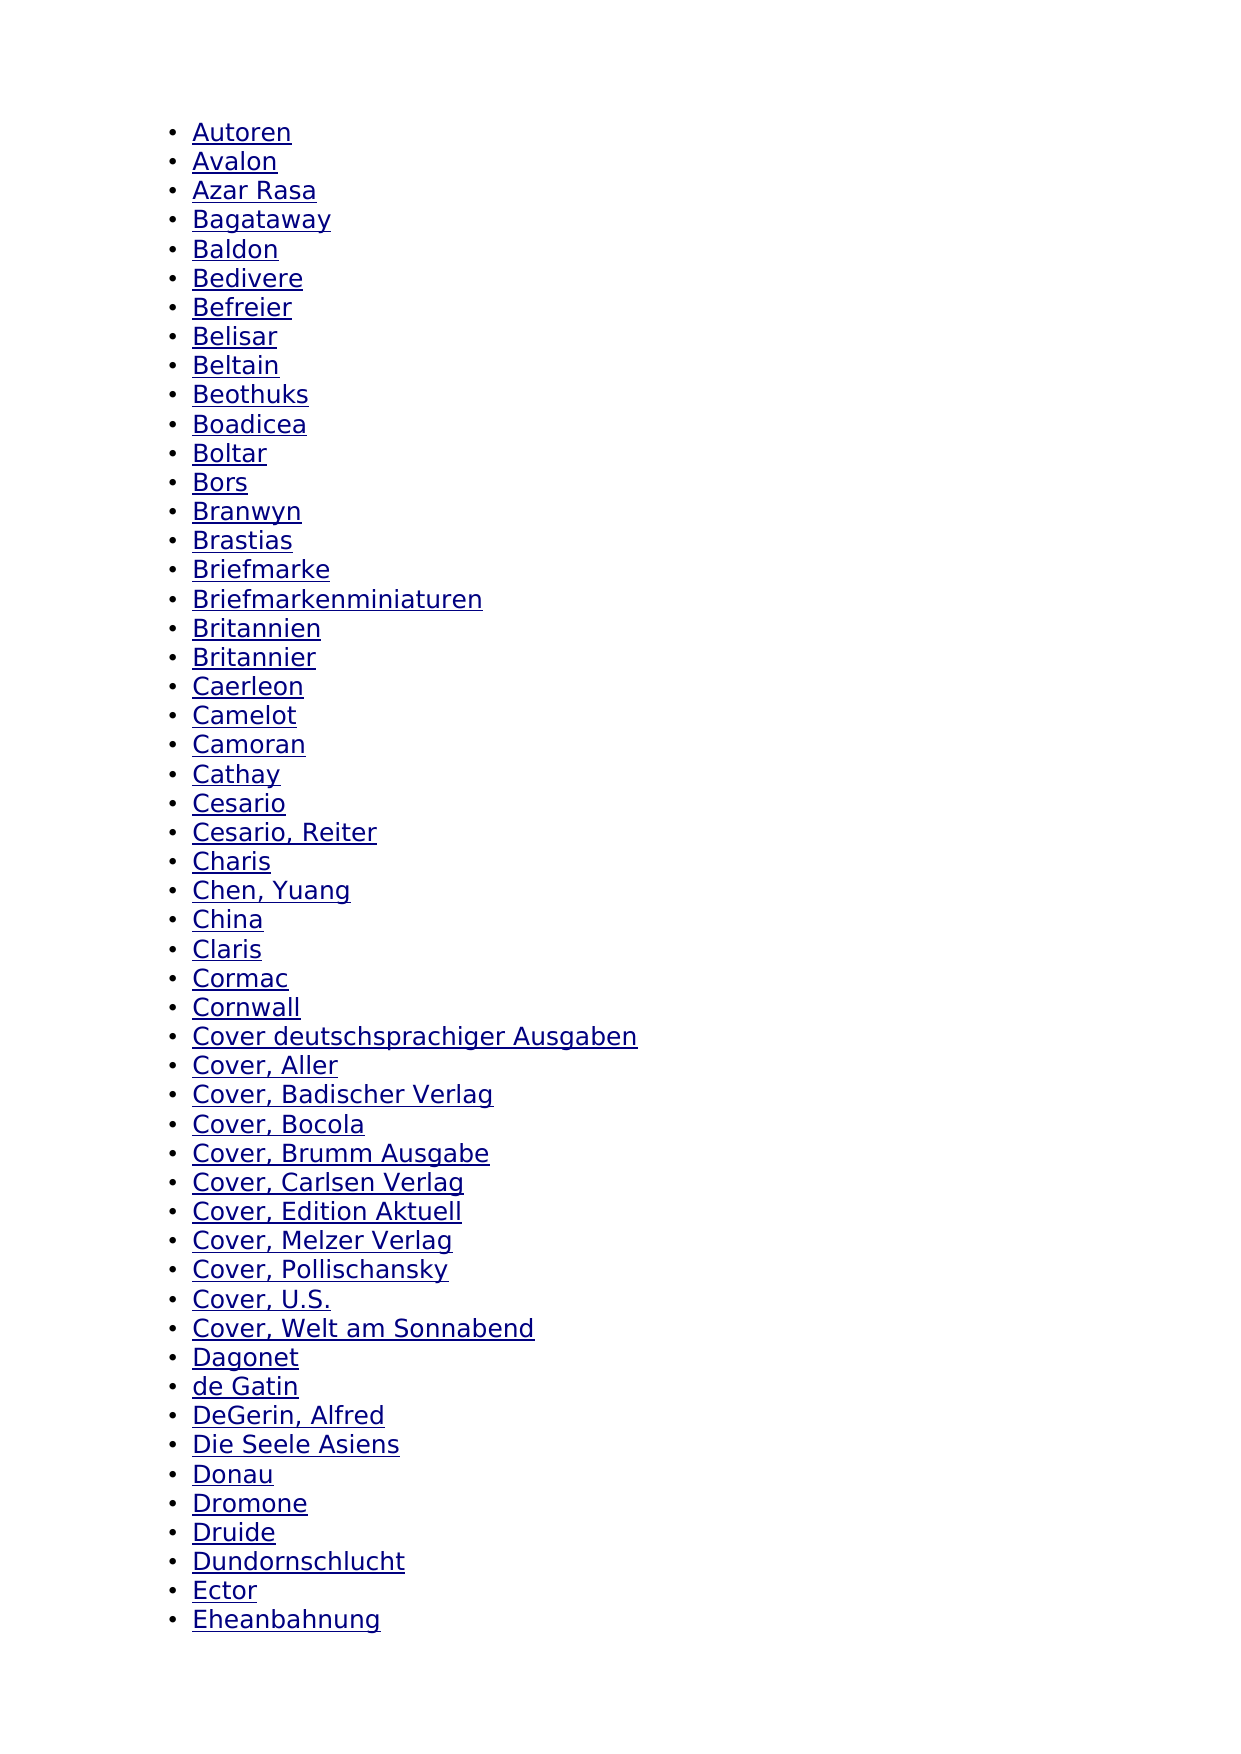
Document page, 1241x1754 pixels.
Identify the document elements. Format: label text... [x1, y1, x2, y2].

list Ector [177, 1576, 1122, 1606]
list Druide [177, 1518, 1122, 1547]
list Befreier [177, 293, 1122, 322]
list Cesario, Reiter [177, 818, 1122, 847]
list Avalon [177, 147, 1122, 176]
list Branwyn [177, 497, 1122, 526]
list Cover, Carlsen Verlag [177, 1168, 1122, 1197]
list Die Seele Asiens [177, 1431, 1122, 1460]
list Azar Rasa [177, 176, 1122, 206]
list Eheanbahnung [177, 1606, 1122, 1635]
list Claris [177, 935, 1122, 964]
list Britannier [177, 643, 1122, 672]
list Baldon [177, 235, 1122, 264]
list Cathay [177, 760, 1122, 789]
list Cover, Brumm Ausgabe [177, 1139, 1122, 1168]
list Cover, Bocola [177, 1110, 1122, 1139]
list Camelot [177, 701, 1122, 731]
list DeGerin, Alfred [177, 1401, 1122, 1431]
list Bagataway [177, 206, 1122, 235]
list Belisar [177, 322, 1122, 351]
list Cover deutschsprachiger Ausgaben [177, 1022, 1122, 1051]
list Beltain [177, 351, 1122, 381]
list Bedivere [177, 264, 1122, 293]
list Charis [177, 847, 1122, 876]
list Dundornschlucht [177, 1547, 1122, 1576]
list Camoran [177, 731, 1122, 760]
list China [177, 906, 1122, 935]
list Bors [177, 468, 1122, 497]
list Cormac [177, 964, 1122, 993]
list Cover, U.S. [177, 1285, 1122, 1314]
list Dagonet [177, 1343, 1122, 1372]
list Cover, Pollischansky [177, 1256, 1122, 1285]
list Boadicea [177, 410, 1122, 439]
list Cover, Melzer Verlag [177, 1226, 1122, 1256]
list Dromone [177, 1489, 1122, 1518]
list Cover, Welt am Sonnabend [177, 1314, 1122, 1343]
list Cesario [177, 789, 1122, 818]
list Autoren [177, 118, 1122, 147]
list Britannien [177, 614, 1122, 643]
list Boltar [177, 439, 1122, 468]
list Cornwall [177, 993, 1122, 1022]
list Briefmarkenminiaturen [177, 585, 1122, 614]
list Donau [177, 1460, 1122, 1489]
list Brastias [177, 526, 1122, 556]
list Chen, Yuang [177, 876, 1122, 906]
list Beothuks [177, 381, 1122, 410]
list de Gatin [177, 1372, 1122, 1401]
list Cover, Aller [177, 1051, 1122, 1081]
list Cover, Badischer Verlag [177, 1081, 1122, 1110]
list Caerleon [177, 672, 1122, 701]
list Cover, Edition Aktuell [177, 1197, 1122, 1226]
list Briefmarke [177, 556, 1122, 585]
